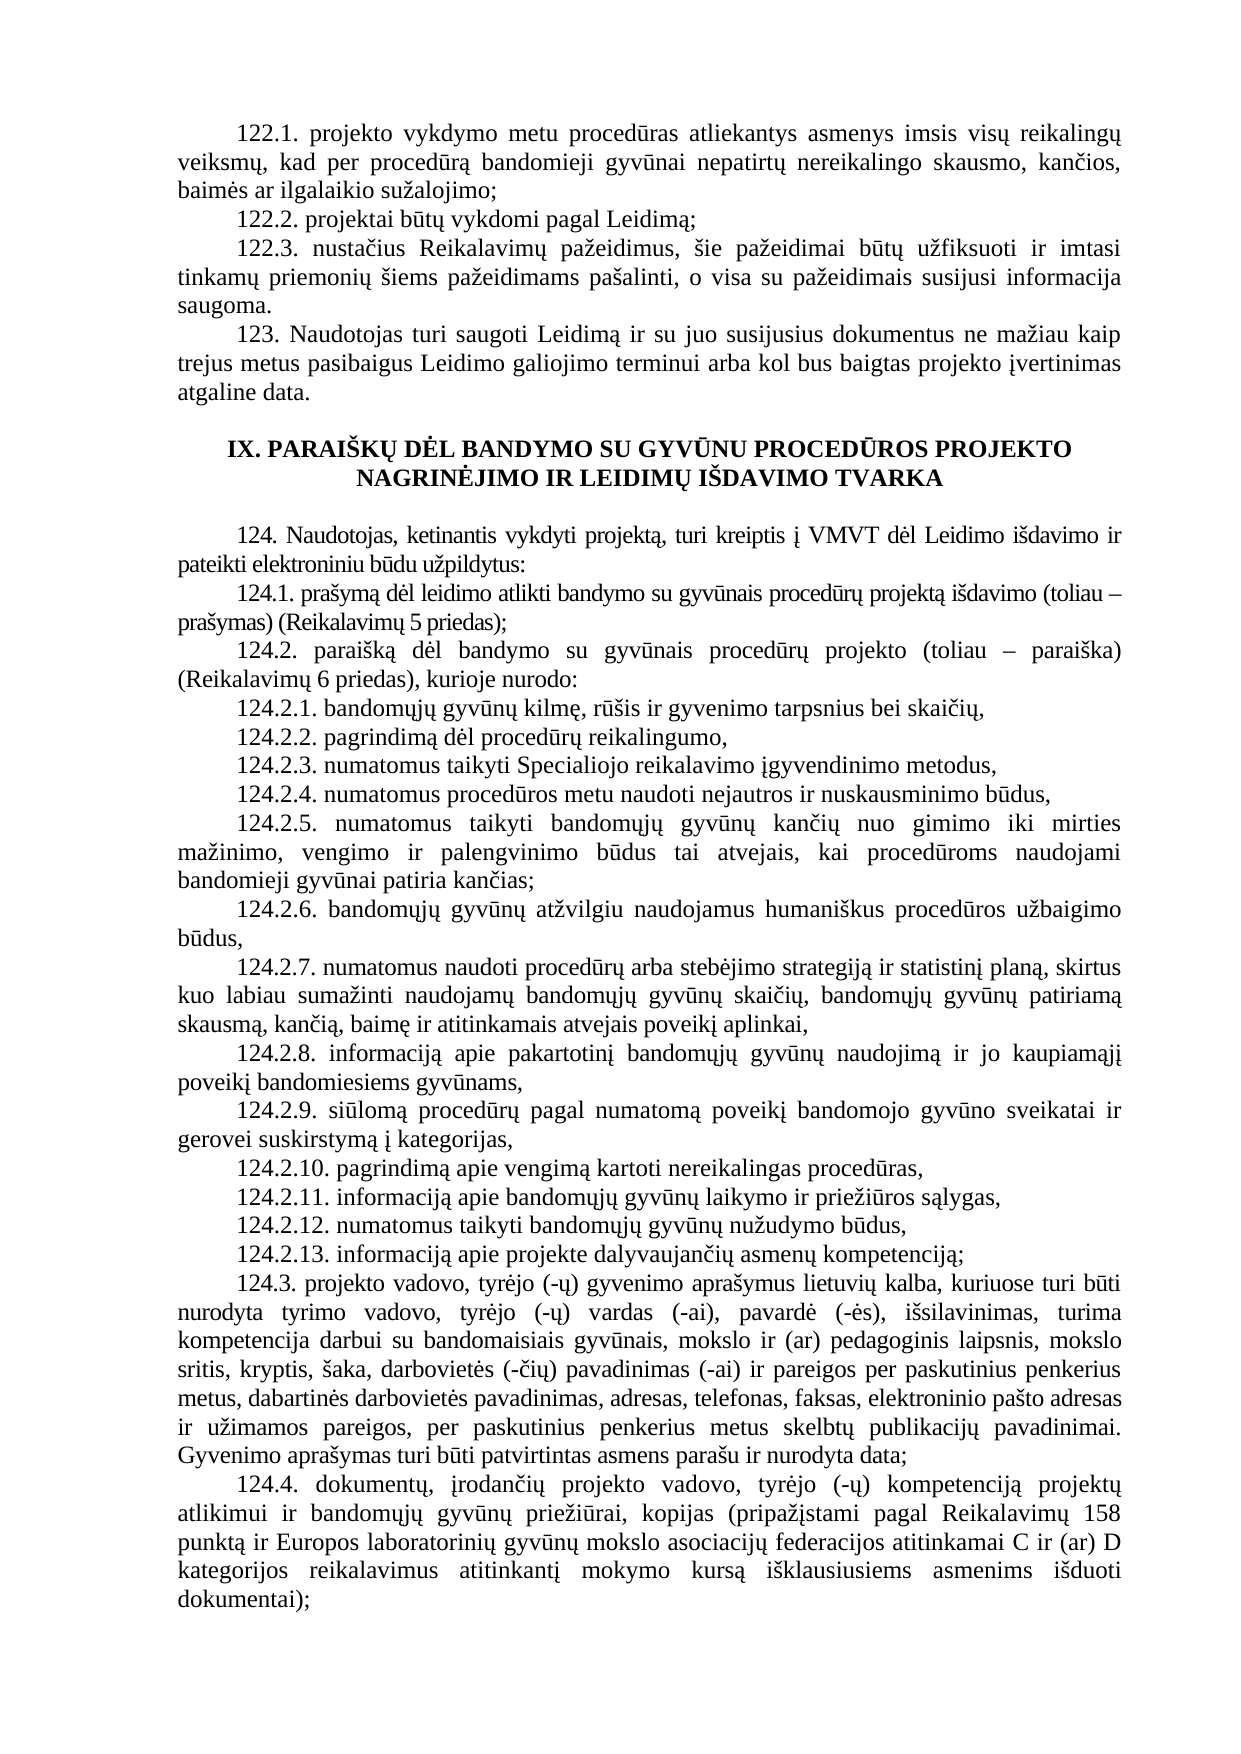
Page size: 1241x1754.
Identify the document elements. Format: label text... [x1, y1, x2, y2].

text 124.2.6. bandomųjų gyvūnų atžvilgiu naudojamus humaniškus procedūros užbaigimo būdus, [177, 894, 1122, 952]
text 124.2.11. informaciją apie bandomųjų gyvūnų laikymo ir priežiūros sąlygas, [177, 1182, 1122, 1211]
text 123. Naudotojas turi saugoti Leidimą ir su juo susijusius dokumentus ne mažiau kaip trejus metus pasibaigus Leidimo galiojimo terminui arba kol bus baigtas projekto įvertinimas atgaline data. [177, 319, 1122, 406]
text 124.2.2. pagrindimą dėl procedūrų reikalingumo, [177, 722, 1122, 751]
text 122.3. nustačius Reikalavimų pažeidimus, šie pažeidimai būtų užfiksuoti ir imtasi tinkamų priemonių šiems pažeidimams pašalinti, o visa su pažeidimais susijusi informacija saugoma. [177, 233, 1122, 319]
text 124. Naudotojas, ketinantis vykdyti projektą, turi kreiptis į VMVT dėl Leidimo išdavimo ir pateikti elektroniniu būdu užpildytus: [177, 521, 1122, 578]
text 122.1. projekto vykdymo metu procedūras atliekantys asmenys imsis visų reikalingų veiksmų, kad per procedūrą bandomieji gyvūnai nepatirtų nereikalingo skausmo, kančios, baimės ar ilgalaikio sužalojimo; [177, 118, 1122, 204]
text 124.2.10. pagrindimą apie vengimą kartoti nereikalingas procedūras, [177, 1153, 1122, 1182]
text 122.2. projektai būtų vykdomi pagal Leidimą; [177, 204, 1122, 233]
text 124.2.13. informaciją apie projekte dalyvaujančių asmenų kompetenciją; [177, 1239, 1122, 1268]
text 124.2.1. bandomųjų gyvūnų kilmę, rūšis ir gyvenimo tarpsnius bei skaičių, [177, 693, 1122, 722]
text 124.2.9. siūlomą procedūrų pagal numatomą poveikį bandomojo gyvūno sveikatai ir gerovei suskirstymą į kategorijas, [177, 1096, 1122, 1153]
text 124.2.7. numatomus naudoti procedūrų arba stebėjimo strategiją ir statistinį planą, skirtus kuo labiau sumažinti naudojamų bandomųjų gyvūnų skaičių, bandomųjų gyvūnų patiriamą skausmą, kančią, baimę ir atitinkamais atvejais poveikį aplinkai, [177, 952, 1122, 1038]
text 124.2. paraišką dėl bandymo su gyvūnais procedūrų projekto (toliau – paraiška) (Reikalavimų 6 priedas), kurioje nurodo: [177, 636, 1122, 693]
text 124.2.12. numatomus taikyti bandomųjų gyvūnų nužudymo būdus, [177, 1211, 1122, 1239]
text 124.2.3. numatomus taikyti Specialiojo reikalavimo įgyvendinimo metodus, [177, 751, 1122, 779]
text IX. PARAIŠKŲ DĖL BANDYMO SU GYVŪNU PROCEDŪROS PROJEKTO NAGRINĖJIMO IR LEIDIMŲ IŠDAVIMO TVARKA [177, 434, 1122, 492]
text 124.2.5. numatomus taikyti bandomųjų gyvūnų kančių nuo gimimo iki mirties mažinimo, vengimo ir palengvinimo būdus tai atvejais, kai procedūroms naudojami bandomieji gyvūnai patiria kančias; [177, 808, 1122, 894]
text 124.4. dokumentų, įrodančių projekto vadovo, tyrėjo (-ų) kompetenciją projektų atlikimui ir bandomųjų gyvūnų priežiūrai, kopijas (pripažįstami pagal Reikalavimų 158 punktą ir Europos laboratorinių gyvūnų mokslo asociacijų federacijos atitinkamai C ir (ar) D kategorijos reikalavimus atitinkantį mokymo kursą išklausiusiems asmenims išduoti dokumentai); [177, 1469, 1122, 1613]
text 124.2.4. numatomus procedūros metu naudoti nejautros ir nuskausminimo būdus, [177, 779, 1122, 808]
text 124.2.8. informaciją apie pakartotinį bandomųjų gyvūnų naudojimą ir jo kaupiamąjį poveikį bandomiesiems gyvūnams, [177, 1038, 1122, 1096]
text 124.1. prašymą dėl leidimo atlikti bandymo su gyvūnais procedūrų projektą išdavimo (toliau – prašymas) (Reikalavimų 5 priedas); [177, 578, 1122, 636]
text 124.3. projekto vadovo, tyrėjo (-ų) gyvenimo aprašymus lietuvių kalba, kuriuose turi būti nurodyta tyrimo vadovo, tyrėjo (-ų) vardas (-ai), pavardė (-ės), išsilavinimas, turima kompetencija darbui su bandomaisiais gyvūnais, mokslo ir (ar) pedagoginis laipsnis, mokslo sritis, kryptis, šaka, darbovietės (-čių) pavadinimas (-ai) ir pareigos per paskutinius penkerius metus, dabartinės darbovietės pavadinimas, adresas, telefonas, faksas, elektroninio pašto adresas ir užimamos pareigos, per paskutinius penkerius metus skelbtų publikacijų pavadinimai. Gyvenimo aprašymas turi būti patvirtintas asmens parašu ir nurodyta data; [177, 1268, 1122, 1469]
